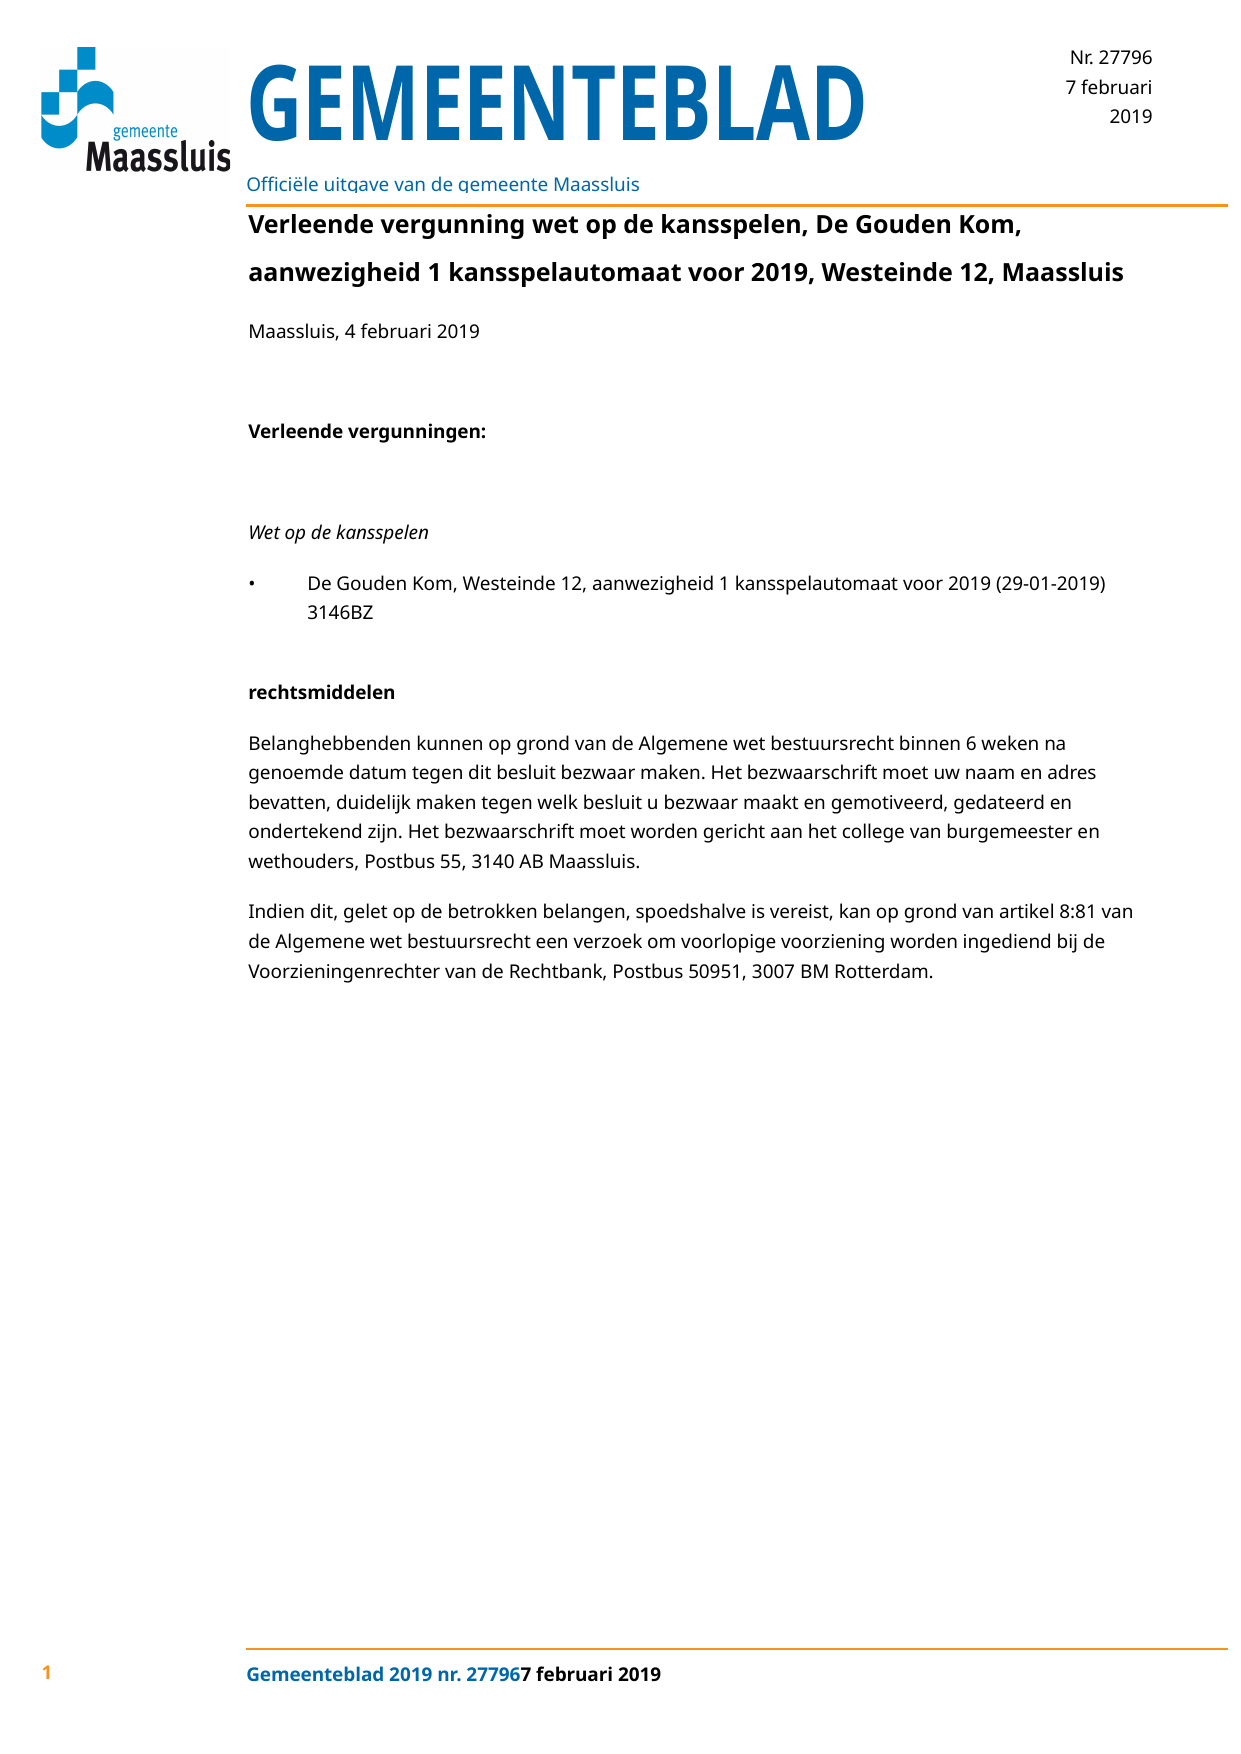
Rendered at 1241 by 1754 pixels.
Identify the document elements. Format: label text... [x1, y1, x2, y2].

list De Gouden Kom, Westeinde 12, aanwezigheid 1 kansspelautomaat voor 2019 (29-01-2019) 3146BZ [248, 570, 1152, 625]
text rechtsmiddelen [248, 679, 1152, 705]
text Maassluis, 4 februari 2019 [248, 318, 1152, 344]
picture [41, 47, 77, 92]
text Verleende vergunningen: [248, 419, 1152, 444]
text Wet op de kansspelen [248, 519, 1152, 545]
picture [41, 47, 231, 172]
text Belanghebbenden kunnen op grond van de Algemene wet bestuursrecht binnen 6 weken na genoemde datum tegen dit besluit bezwaar maken. Het bezwaarschrift moet uw naam en adres bevatten, duidelijk maken tegen welk besluit u bezwaar maakt en gemotiveerd, gedateerd en ondertekend zijn. Het bezwaarschrift moet worden gericht aan het college van burgemeester en wethouders, Postbus 55, 3140 AB Maassluis. [248, 730, 1152, 874]
text Verleende vergunning wet op de kansspelen, De Gouden Kom, aanwezigheid 1 kansspelautomaat voor 2019, Westeinde 12, Maassluis [248, 207, 1152, 288]
text Indien dit, gelet op de betrokken belangen, spoedshalve is vereist, kan op grond van artikel 8:81 van de Algemene wet bestuursrecht een verzoek om voorlopige voorziening worden ingediend bij de Voorzieningenrechter van de Rechtbank, Postbus 50951, 3007 BM Rotterdam. [248, 899, 1152, 984]
